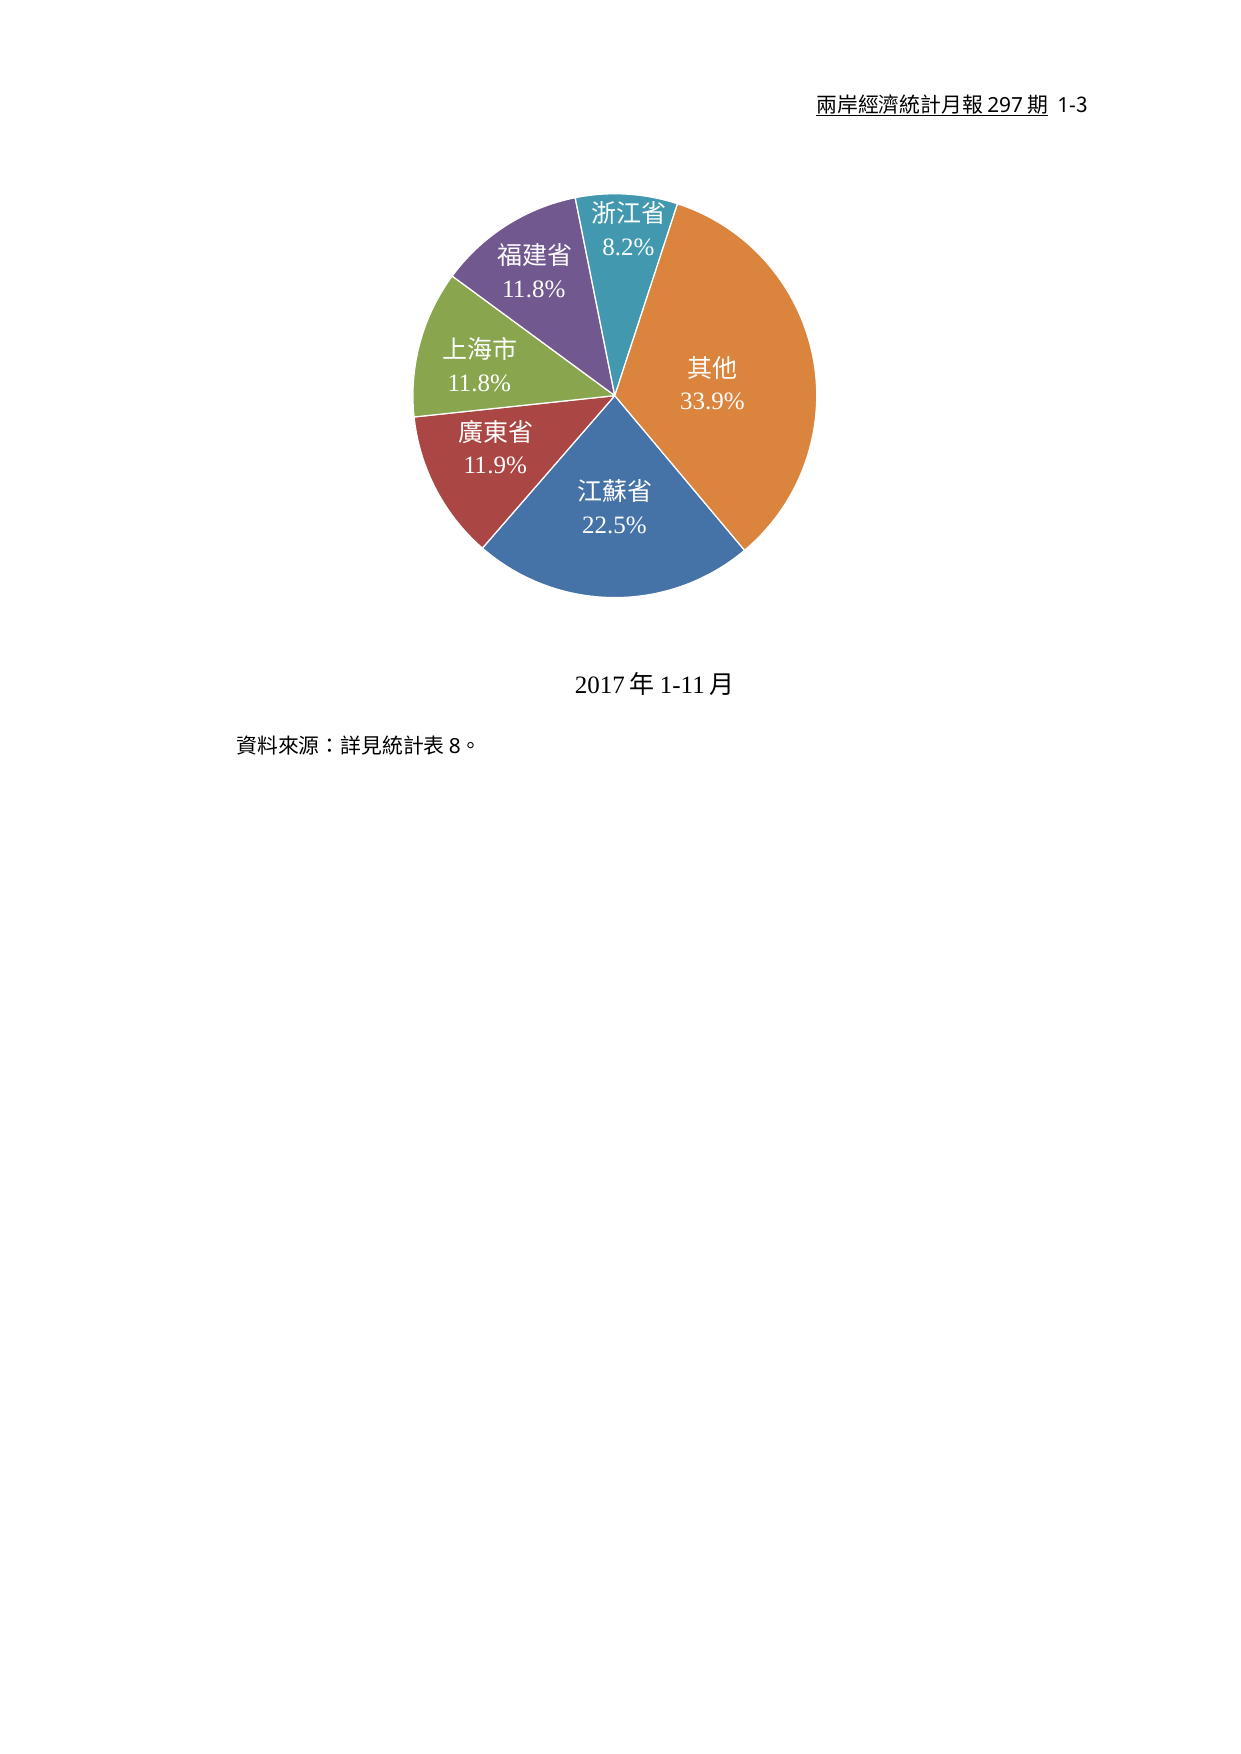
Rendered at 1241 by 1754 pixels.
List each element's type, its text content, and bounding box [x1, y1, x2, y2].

text 2017年1-11月 [222, 641, 1087, 703]
text 資料來源：詳見統計表8。 [177, 703, 1087, 766]
